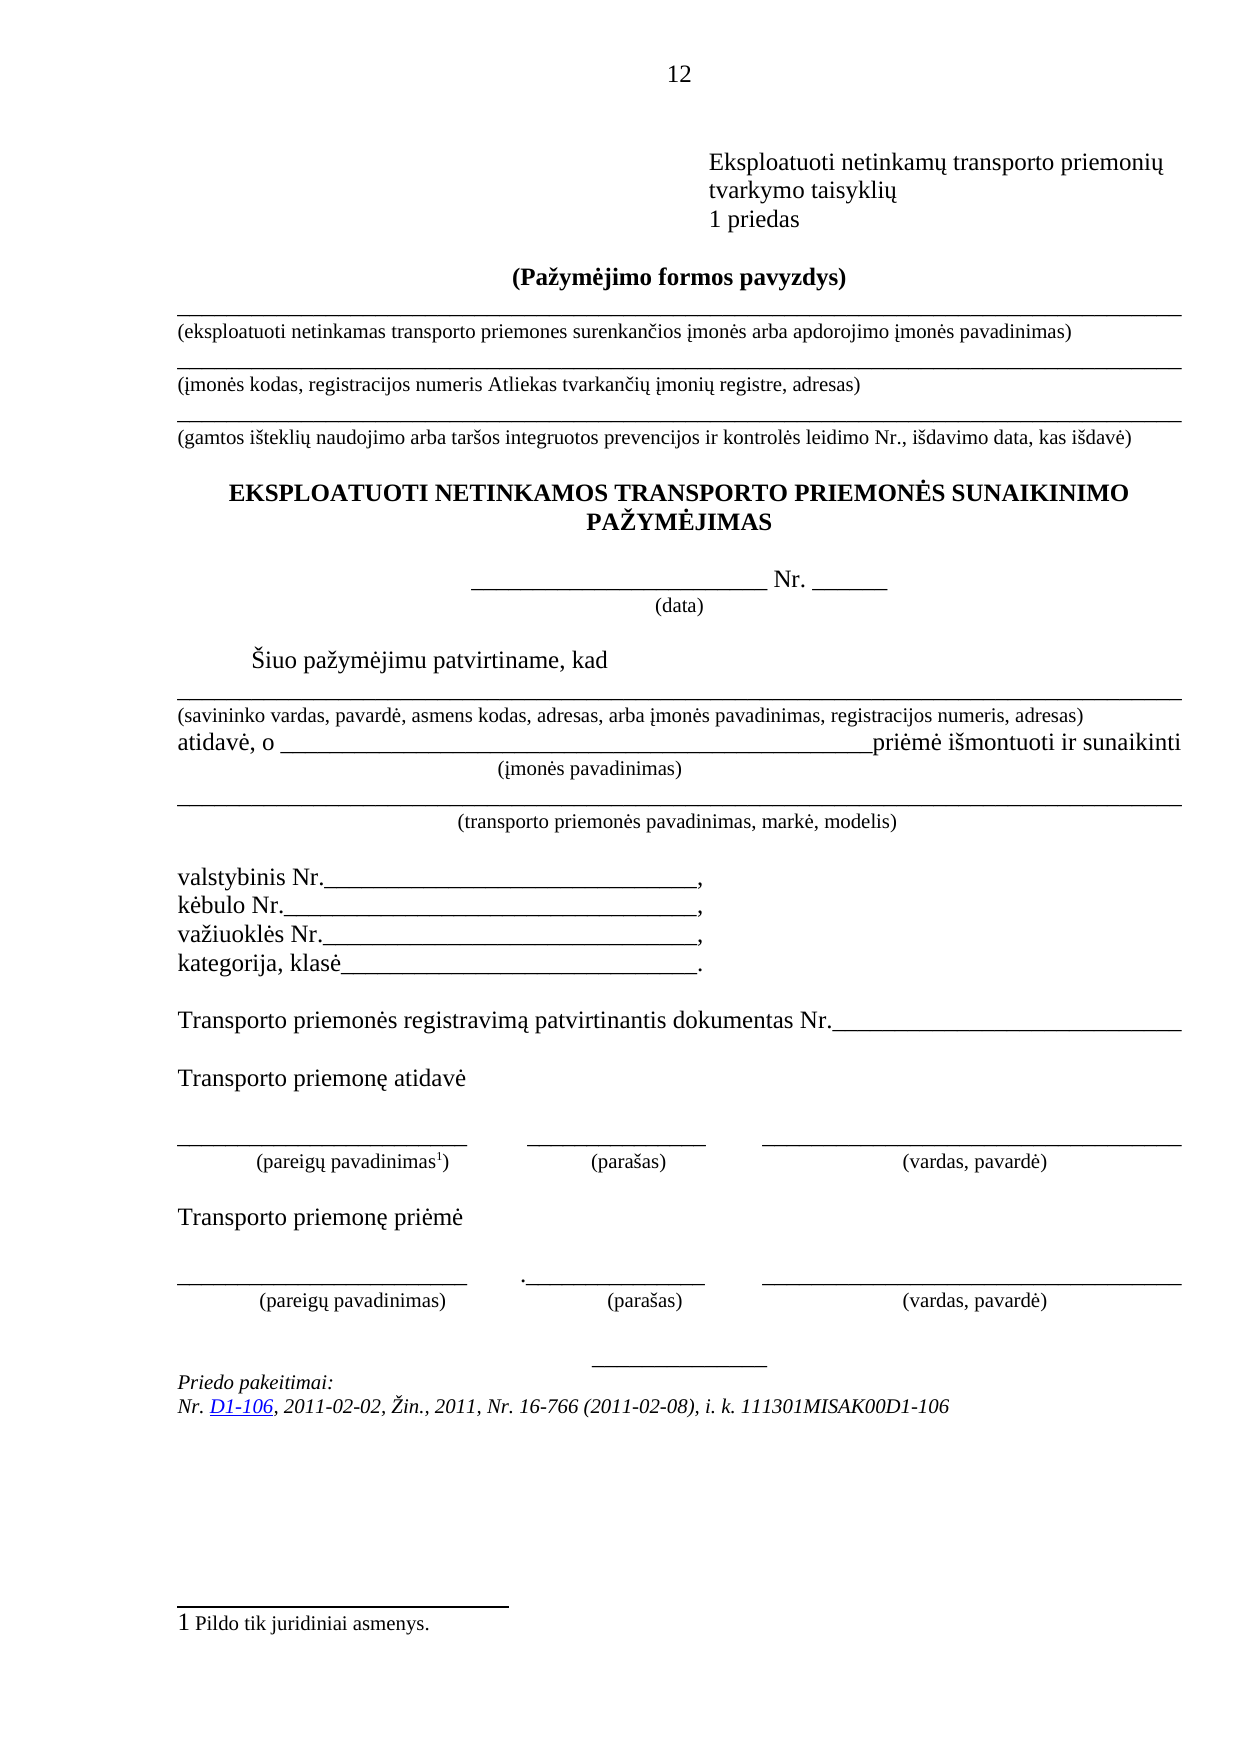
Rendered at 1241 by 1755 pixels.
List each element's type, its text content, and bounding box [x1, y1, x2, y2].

text tvarkymo taisyklių [177, 176, 1181, 204]
text (įmonės kodas, registracijos numeris Atliekas tvarkančių įmonių registre, adresas) [177, 372, 1181, 396]
text (gamtos išteklių naudojimo arba taršos integruotos prevencijos ir kontrolės leidimo Nr., išdavimo data, kas išdavė) [177, 425, 1181, 449]
text Šiuo pažymėjimu patvirtiname, kad [177, 646, 1181, 674]
text EKSPLOATUOTI NETINKAMOS TRANSPORTO PRIEMONĖS SUNAIKINIMO PAŽYMĖJIMAS [177, 478, 1181, 535]
text Transporto priemonės registravimą patvirtinantis dokumentas Nr. [177, 1005, 1181, 1034]
text Eksploatuoti netinkamų transporto priemonių [177, 147, 1181, 176]
text 1 priedas [177, 204, 1181, 233]
text Transporto priemonę priėmė [177, 1202, 1181, 1231]
text Nr. D1-106, 2011-02-02, Žin., 2011, Nr. 16-766 (2011-02-08), i. k. 111301MISAK00D1-106 [177, 1394, 1181, 1418]
text (Pažymėjimo formos pavyzdys) [177, 262, 1181, 291]
text ______________ [177, 1341, 1181, 1370]
text (pareigų pavadinimas) (parašas) (vardas, pavardė) [177, 1149, 1181, 1173]
text (transporto priemonės pavadinimas, markė, modelis) [177, 809, 1181, 833]
text kėbulo Nr. , [177, 890, 1181, 919]
text valstybinis Nr. , [177, 862, 1181, 890]
text važiuoklės Nr. , [177, 919, 1181, 948]
text kategorija, klasė . [177, 948, 1181, 977]
text Priedo pakeitimai: [177, 1370, 1181, 1394]
text (eksploatuoti netinkamas transporto priemones surenkančios įmonės arba apdorojimo įmonės pavadinimas) [177, 319, 1181, 343]
text (įmonės pavadinimas) [177, 756, 1181, 780]
text atidavė, o priėmė išmontuoti ir sunaikinti [177, 727, 1181, 756]
text Pildo tik juridiniai asmenys. [177, 1607, 1181, 1636]
text . [177, 1259, 1181, 1288]
text (savininko vardas, pavardė, asmens kodas, adresas, arba įmonės pavadinimas, registracijos numeris, adresas) [177, 703, 1181, 727]
text (pareigų pavadinimas) (parašas) (vardas, pavardė) [177, 1288, 1181, 1312]
text Nr. ______ [177, 564, 1181, 593]
text Transporto priemonę atidavė [177, 1063, 1181, 1092]
text (data) [177, 593, 1181, 617]
